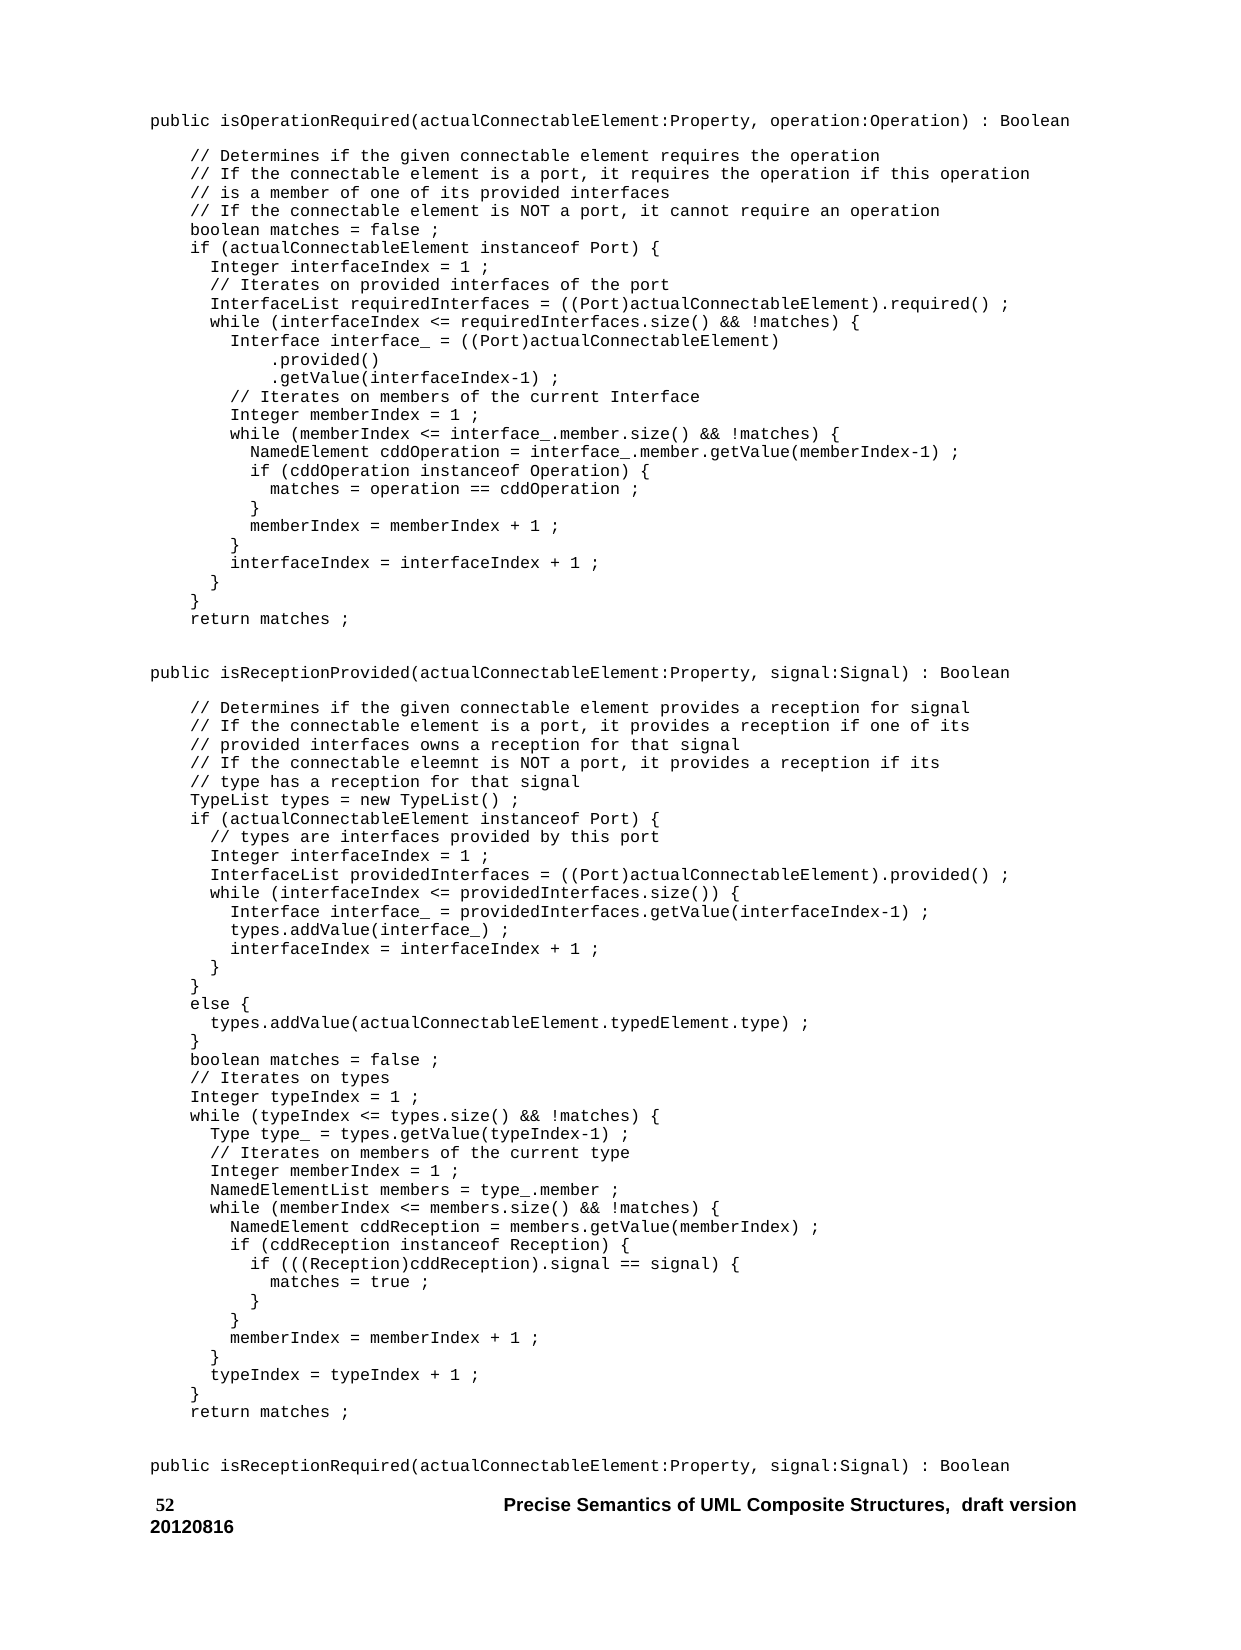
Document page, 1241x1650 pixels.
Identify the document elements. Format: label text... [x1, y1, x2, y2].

text // Determines if the given connectable element provides a reception for signal // If the connectable element is a port, it provides a reception if one of its // provided interfaces owns a reception for that signal // If the connectable eleemnt is NOT a port, it provides a reception if its // type has a reception for that signal TypeList types = new TypeList() ; if (actualConnectableElement instanceof Port) { // types are interfaces provided by this port Integer interfaceIndex = 1 ; InterfaceList providedInterfaces = ((Port)actualConnectableElement).provided() ; while (interfaceIndex <= providedInterfaces.size()) { Interface interface_ = providedInterfaces.getValue(interfaceIndex-1) ; types.addValue(interface_) ; interfaceIndex = interfaceIndex + 1 ; } } else { types.addValue(actualConnectableElement.typedElement.type) ; } boolean matches = false ; // Iterates on types Integer typeIndex = 1 ; while (typeIndex <= types.size() && !matches) { Type type_ = types.getValue(typeIndex-1) ; // Iterates on members of the current type Integer memberIndex = 1 ; NamedElementList members = type_.member ; while (memberIndex <= members.size() && !matches) { NamedElement cddReception = members.getValue(memberIndex) ; if (cddReception instanceof Reception) { if (((Reception)cddReception).signal == signal) { matches = true ; } } memberIndex = memberIndex + 1 ; } typeIndex = typeIndex + 1 ; } return matches ; [150, 699, 1165, 1441]
text // Determines if the given connectable element requires the operation // If the connectable element is a port, it requires the operation if this operation // is a member of one of its provided interfaces // If the connectable element is NOT a port, it cannot require an operation boolean matches = false ; if (actualConnectableElement instanceof Port) { Integer interfaceIndex = 1 ; // Iterates on provided interfaces of the port InterfaceList requiredInterfaces = ((Port)actualConnectableElement).required() ; while (interfaceIndex <= requiredInterfaces.size() && !matches) { Interface interface_ = ((Port)actualConnectableElement) .provided() .getValue(interfaceIndex-1) ; // Iterates on members of the current Interface Integer memberIndex = 1 ; while (memberIndex <= interface_.member.size() && !matches) { NamedElement cddOperation = interface_.member.getValue(memberIndex-1) ; if (cddOperation instanceof Operation) { matches = operation == cddOperation ; } memberIndex = memberIndex + 1 ; } interfaceIndex = interfaceIndex + 1 ; } } return matches ; [150, 147, 1165, 648]
text public isReceptionProvided(actualConnectableElement:Property, signal:Signal) : Boolean [150, 664, 1165, 683]
text public isOperationRequired(actualConnectableElement:Property, operation:Operation) : Boolean [150, 112, 1165, 131]
text public isReceptionRequired(actualConnectableElement:Property, signal:Signal) : Boolean [150, 1458, 1165, 1476]
